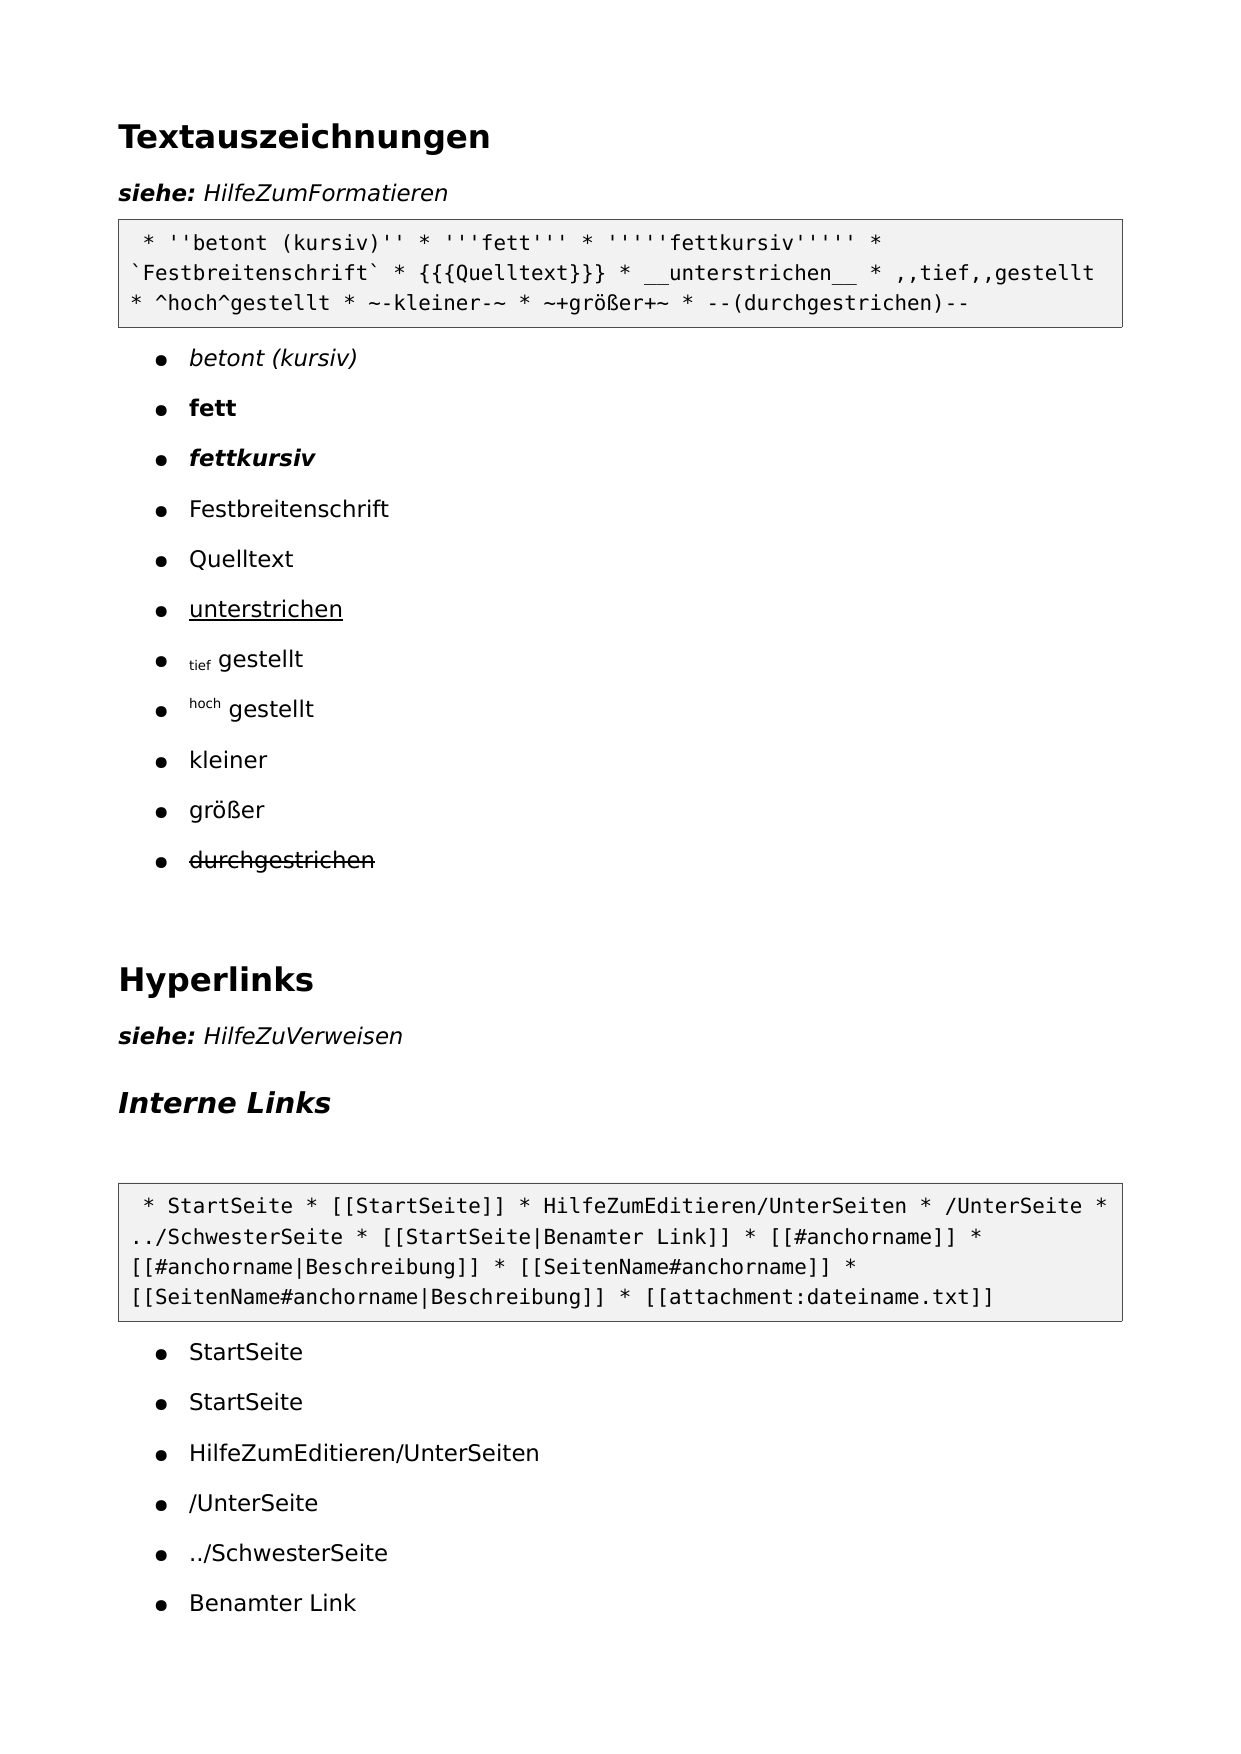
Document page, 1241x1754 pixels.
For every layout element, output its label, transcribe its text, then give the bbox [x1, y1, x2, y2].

text siehe: HilfeZumFormatieren [118, 180, 1122, 207]
list größer [153, 797, 1122, 824]
text * ''betont (kursiv)'' * '''fett''' * '''''fettkursiv''''' * `Festbreitenschrift` * {{{Quelltext}}} * __unterstrichen__ * ,,tief,,gestellt * ^hoch^gestellt * ~-kleiner-~ * ~+größer+~ * --(durchgestrichen)-- [119, 220, 1122, 327]
list durchgestrichen [153, 847, 1122, 874]
list fett [153, 395, 1122, 422]
list HilfeZumEditieren/UnterSeiten [153, 1440, 1122, 1466]
list tief gestellt [153, 646, 1122, 673]
subtitle Hyperlinks [118, 961, 1122, 999]
text siehe: HilfeZuVerweisen [118, 1023, 1122, 1049]
list betont (kursiv) [153, 345, 1122, 372]
list fettkursiv [153, 446, 1122, 472]
subtitle Interne Links [118, 1086, 1122, 1120]
list /UnterSeite [153, 1490, 1122, 1517]
text * StartSeite * [[StartSeite]] * HilfeZumEditieren/UnterSeiten * /UnterSeite * ../SchwesterSeite * [[StartSeite|Benamter Link]] * [[#anchorname]] * [[#anchorname|Beschreibung]] * [[SeitenName#anchorname]] * [[SeitenName#anchorname|Beschreibung]] * [[attachment:dateiname.txt]] [119, 1184, 1122, 1321]
list StartSeite [153, 1389, 1122, 1416]
list Benamter Link [153, 1590, 1122, 1617]
list ../SchwesterSeite [153, 1540, 1122, 1567]
list StartSeite [153, 1339, 1122, 1366]
list Quelltext [153, 546, 1122, 573]
subtitle Textauszeichnungen [118, 118, 1122, 156]
list hoch gestellt [153, 697, 1122, 723]
list Festbreitenschrift [153, 496, 1122, 522]
list kleiner [153, 747, 1122, 773]
list unterstrichen [153, 596, 1122, 623]
